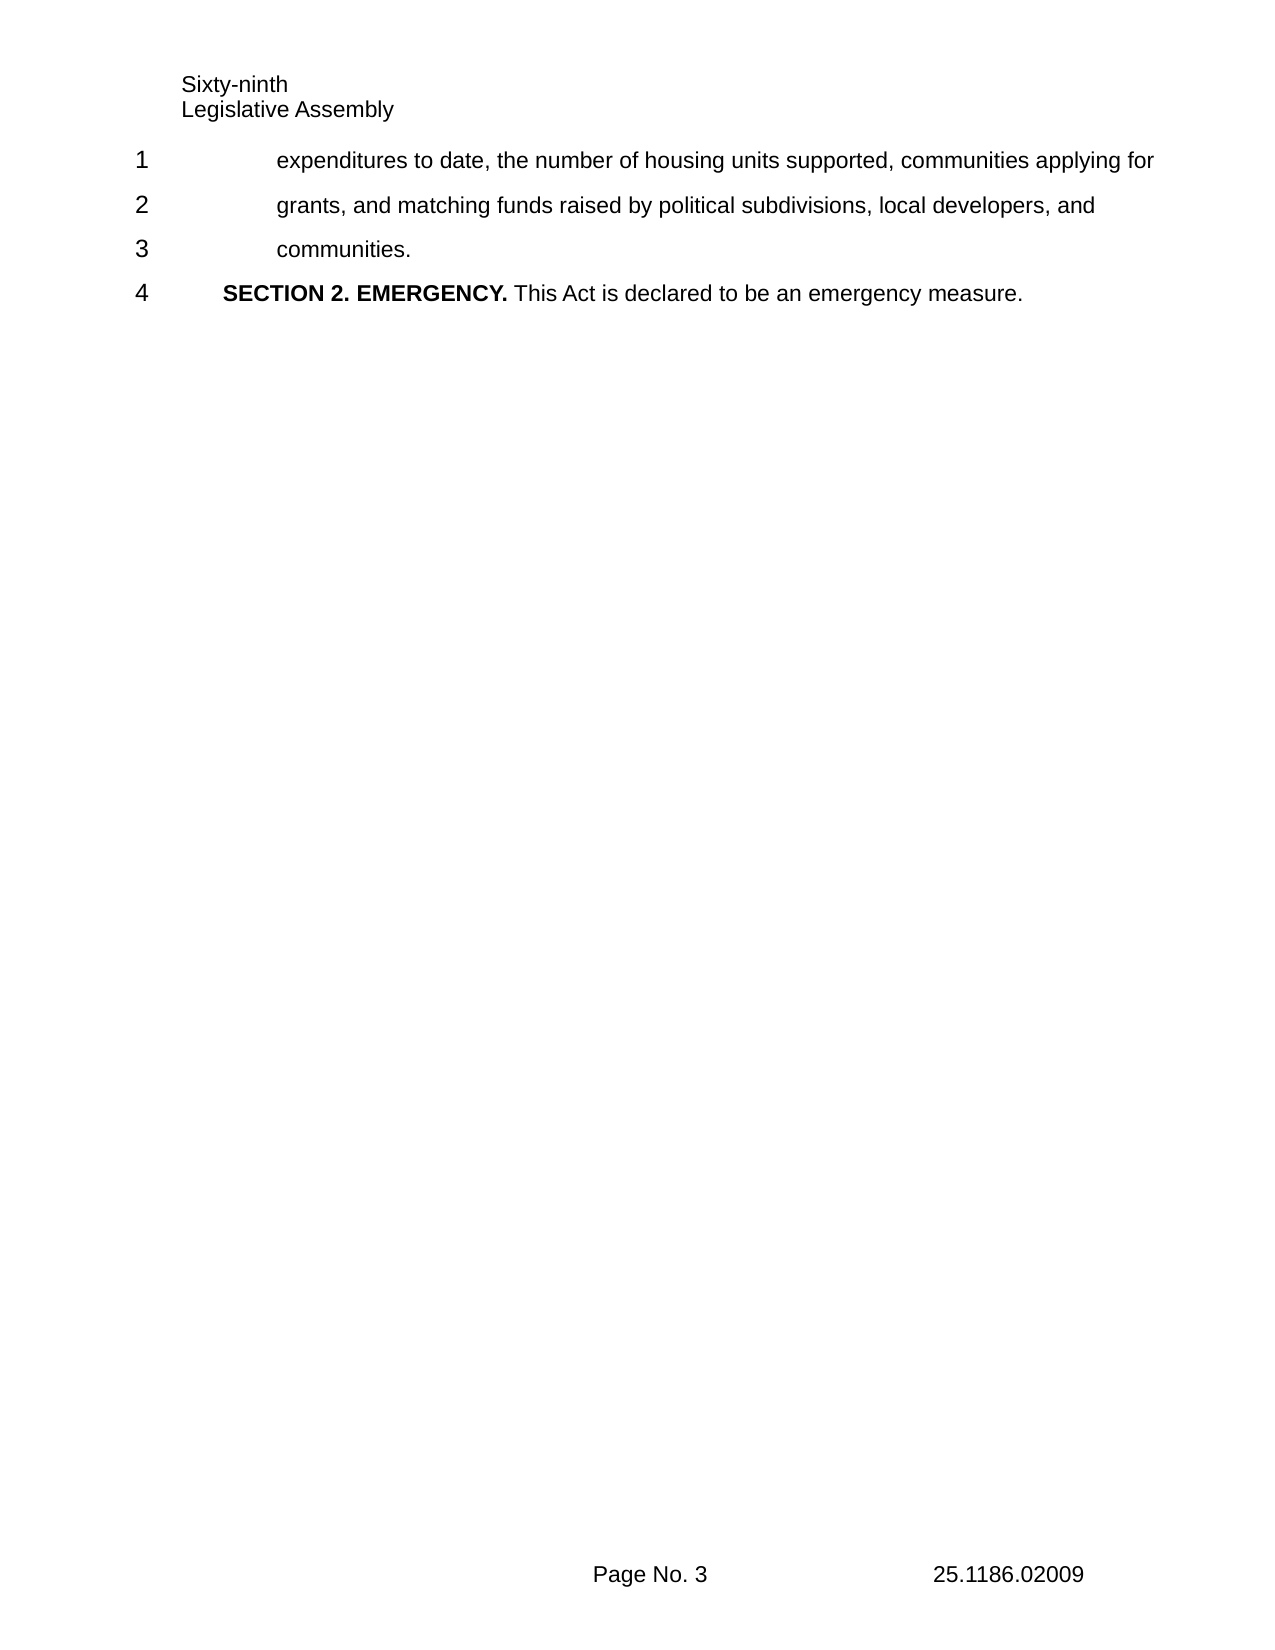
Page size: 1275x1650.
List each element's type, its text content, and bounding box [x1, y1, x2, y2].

text SECTION 2. EMERGENCY. This Act is declared to be an emergency measure. [181, 266, 1154, 310]
text expenditures to date, the number of housing units supported, communities applying for grants, and matching funds raised by political subdivisions, local developers, and communities. [181, 133, 1154, 266]
